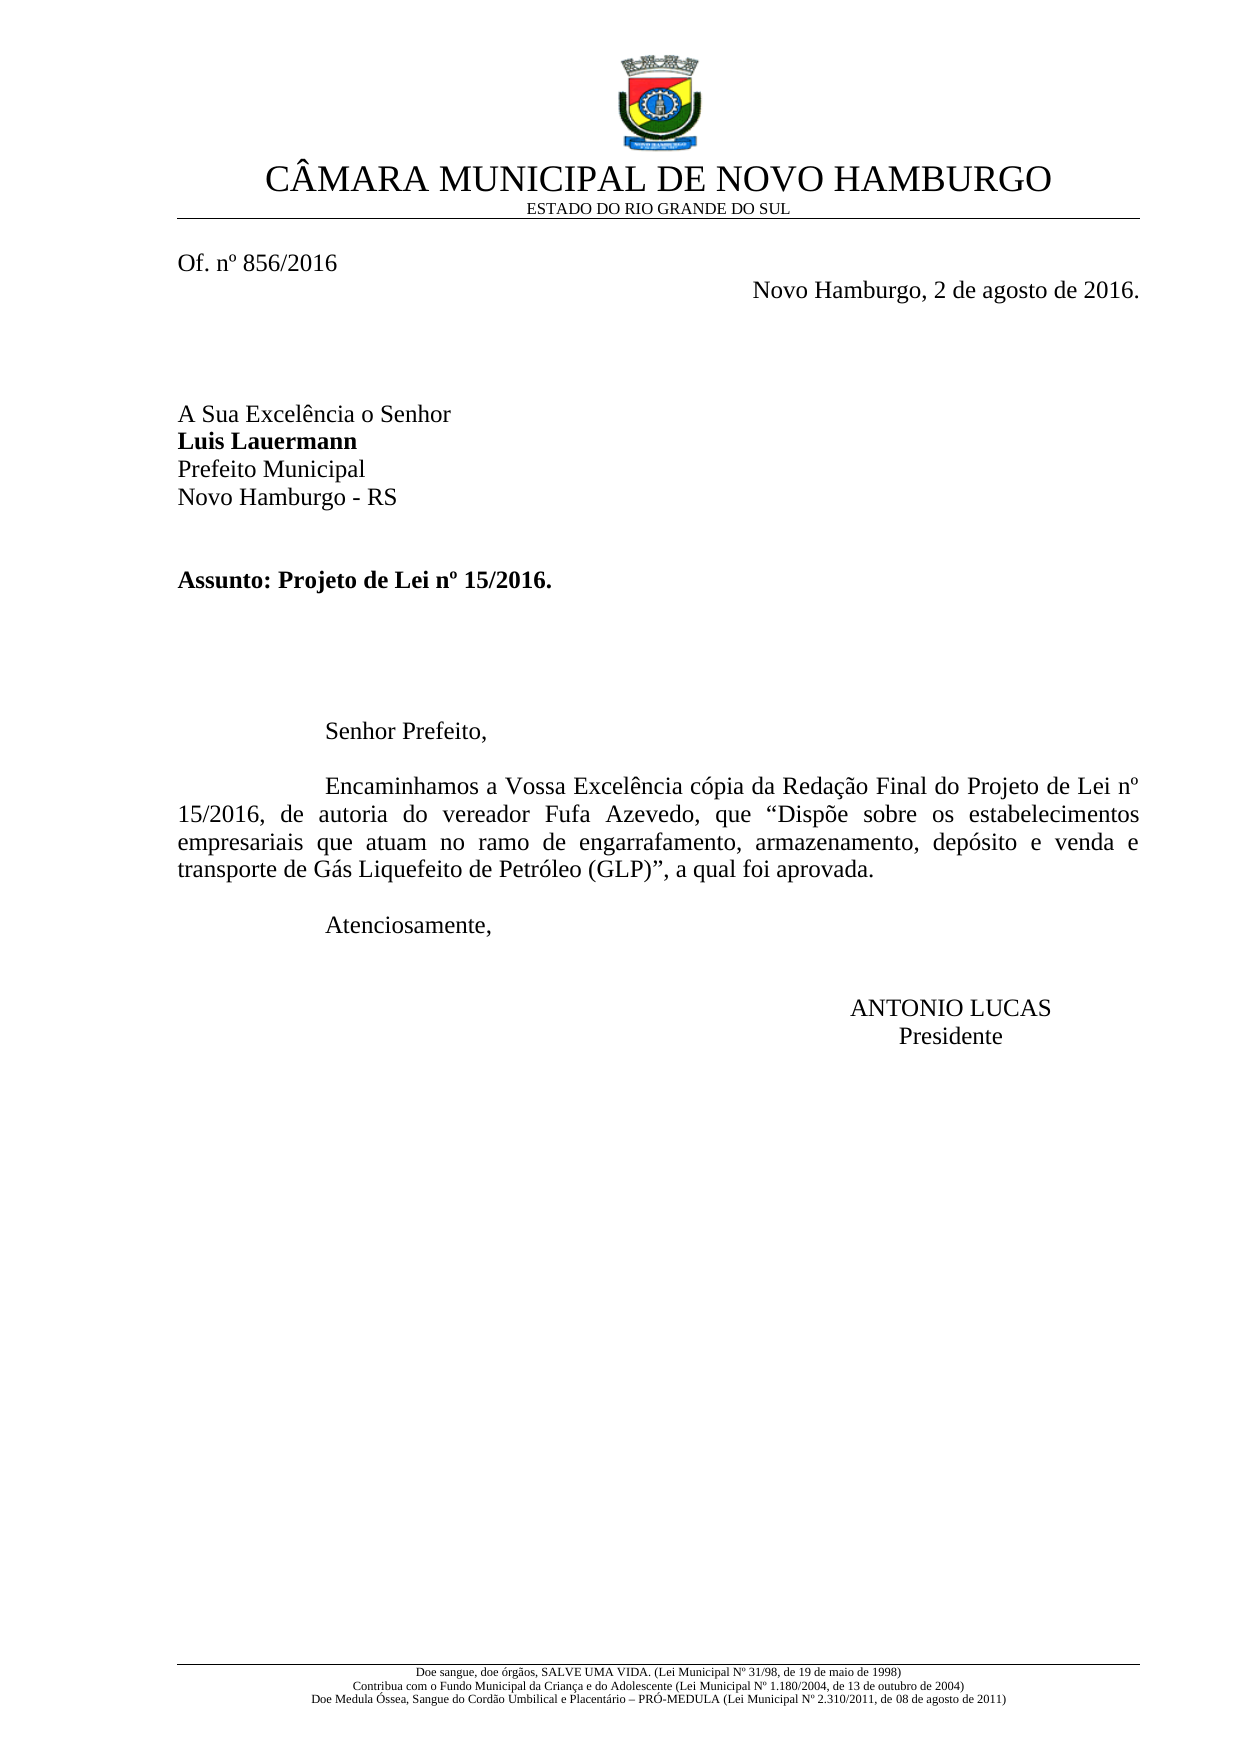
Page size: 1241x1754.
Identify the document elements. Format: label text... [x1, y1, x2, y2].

text Prefeito Municipal [177, 455, 1140, 483]
text Of. nº 856/2016 [177, 249, 1140, 276]
text Assunto: Projeto de Lei nº 15/2016. [177, 566, 1140, 594]
text A Sua Excelência o Senhor [177, 400, 1140, 427]
text Atenciosamente, [177, 911, 1140, 939]
text Encaminhamos a Vossa Excelência cópia da Redação Final do Projeto de Lei nº 15/2016, de autoria do vereador Fufa Azevedo, que “Dispõe sobre os estabelecimentos empresariais que atuam no ramo de engarrafamento, armazenamento, depósito e venda e transporte de Gás Liquefeito de Petróleo (GLP)”, a qual foi aprovada. [177, 772, 1140, 883]
text ANTONIO LUCAS [762, 994, 1140, 1022]
picture [611, 47, 705, 156]
text Novo Hamburgo - RS [177, 483, 1140, 511]
text Senhor Prefeito, [177, 717, 1140, 745]
text Luis Lauermann [177, 427, 1140, 455]
text Presidente [762, 1022, 1140, 1049]
text Novo Hamburgo, 2 de agosto de 2016. [177, 276, 1140, 304]
